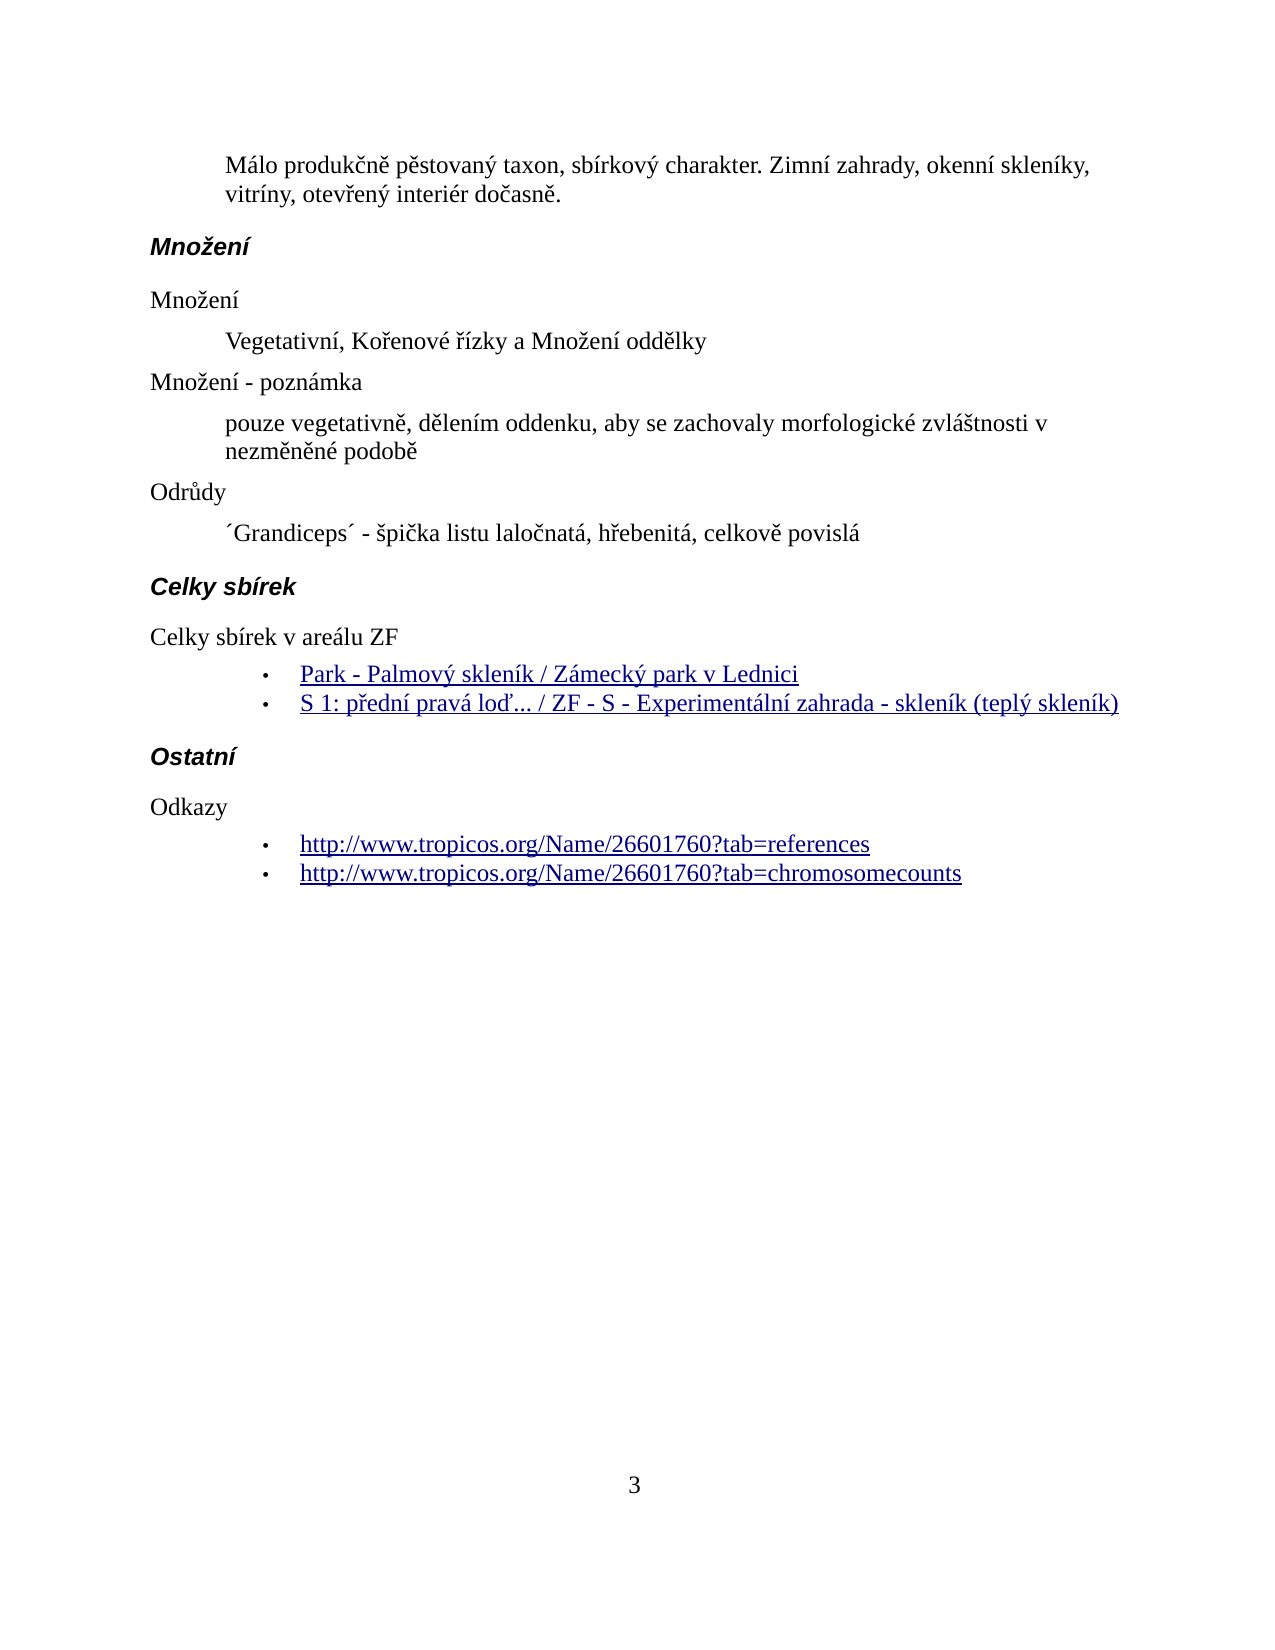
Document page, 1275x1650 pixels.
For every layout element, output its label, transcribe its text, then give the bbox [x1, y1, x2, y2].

text Odkazy [150, 792, 1125, 821]
list http://www.tropicos.org/Name/26601760?tab=chromosomecounts [262, 858, 1125, 887]
text Odrůdy [150, 477, 1125, 506]
text Málo produkčně pěstovaný taxon, sbírkový charakter. Zimní zahrady, okenní skleníky, vitríny, otevřený interiér dočasně. [225, 150, 1125, 207]
subtitle Množení [150, 232, 1125, 261]
text pouze vegetativně, dělením oddenku, aby se zachovaly morfologické zvláštnosti v nezměněné podobě [225, 408, 1125, 465]
list Park - Palmový skleník / Zámecký park v Lednici [262, 659, 1125, 688]
text Množení - poznámka [150, 367, 1125, 396]
text Celky sbírek v areálu ZF [150, 622, 1125, 650]
list S 1: přední pravá loď... / ZF - S - Experimentální zahrada - skleník (teplý skleník) [262, 688, 1125, 717]
text Vegetativní, Kořenové řízky a Množení oddělky [225, 326, 1125, 355]
text ´Grandiceps´ - špička listu laločnatá, hřebenitá, celkově povislá [225, 518, 1125, 547]
text Množení [150, 286, 1125, 314]
list http://www.tropicos.org/Name/26601760?tab=references [262, 829, 1125, 858]
subtitle Celky sbírek [150, 572, 1125, 600]
subtitle Ostatní [150, 742, 1125, 770]
